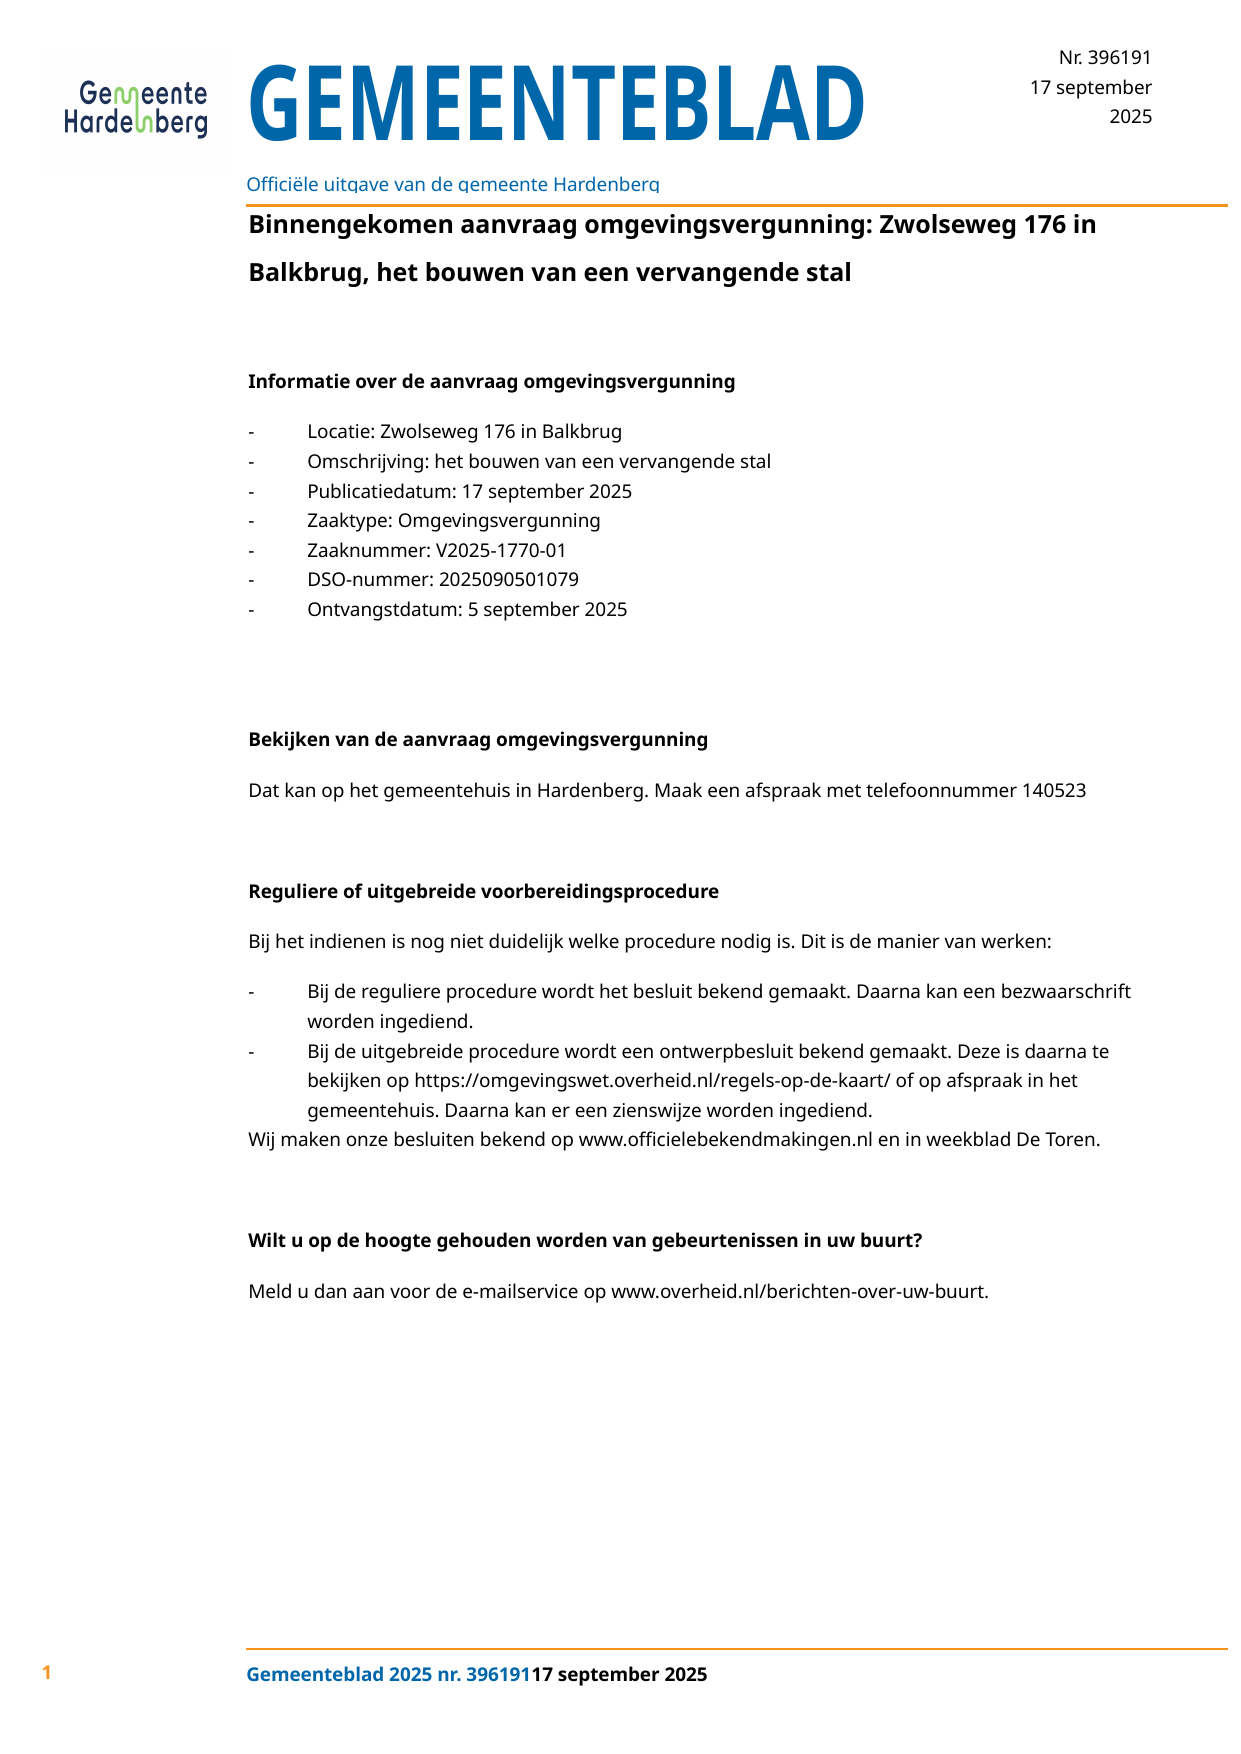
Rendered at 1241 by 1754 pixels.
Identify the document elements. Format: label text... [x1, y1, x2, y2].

text Binnengekomen aanvraag omgevingsvergunning: Zwolseweg 176 in Balkbrug, het bouwen van een vervangende stal [248, 207, 1152, 288]
list Locatie: Zwolseweg 176 in Balkbrug [248, 419, 1152, 444]
text Wilt u op de hoogte gehouden worden van gebeurtenissen in uw buurt? [248, 1227, 1152, 1253]
text Meld u dan aan voor de e-mailservice op www.overheid.nl/berichten-over-uw-buurt. [248, 1278, 1152, 1304]
list Ontvangstdatum: 5 september 2025 [248, 596, 1152, 622]
list Publicatiedatum: 17 september 2025 [248, 478, 1152, 504]
text Reguliere of uitgebreide voorbereidingsprocedure [248, 878, 1152, 904]
text Bij het indienen is nog niet duidelijk welke procedure nodig is. Dit is de manier van werken: [248, 928, 1152, 954]
list Omschrijving: het bouwen van een vervangende stal [248, 448, 1152, 474]
list Zaaknummer: V2025-1770-01 [248, 537, 1152, 563]
text Informatie over de aanvraag omgevingsvergunning [248, 368, 1152, 394]
picture [41, 47, 231, 172]
list Bij de reguliere procedure wordt het besluit bekend gemaakt. Daarna kan een bezwaarschrift worden ingediend. [248, 979, 1152, 1034]
list Zaaktype: Omgevingsvergunning [248, 507, 1152, 533]
text Bekijken van de aanvraag omgevingsvergunning [248, 727, 1152, 752]
text Dat kan op het gemeentehuis in Hardenberg. Maak een afspraak met telefoonnummer 140523 [248, 777, 1152, 803]
text Wij maken onze besluiten bekend op www.officielebekendmakingen.nl en in weekblad De Toren. [248, 1127, 1152, 1152]
list Bij de uitgebreide procedure wordt een ontwerpbesluit bekend gemaakt. Deze is daarna te bekijken op https://omgevingswet.overheid.nl/regels-op-de-kaart/ of op afspraak in het gemeentehuis. Daarna kan er een zienswijze worden ingediend. [248, 1038, 1152, 1123]
list DSO-nummer: 2025090501079 [248, 567, 1152, 592]
